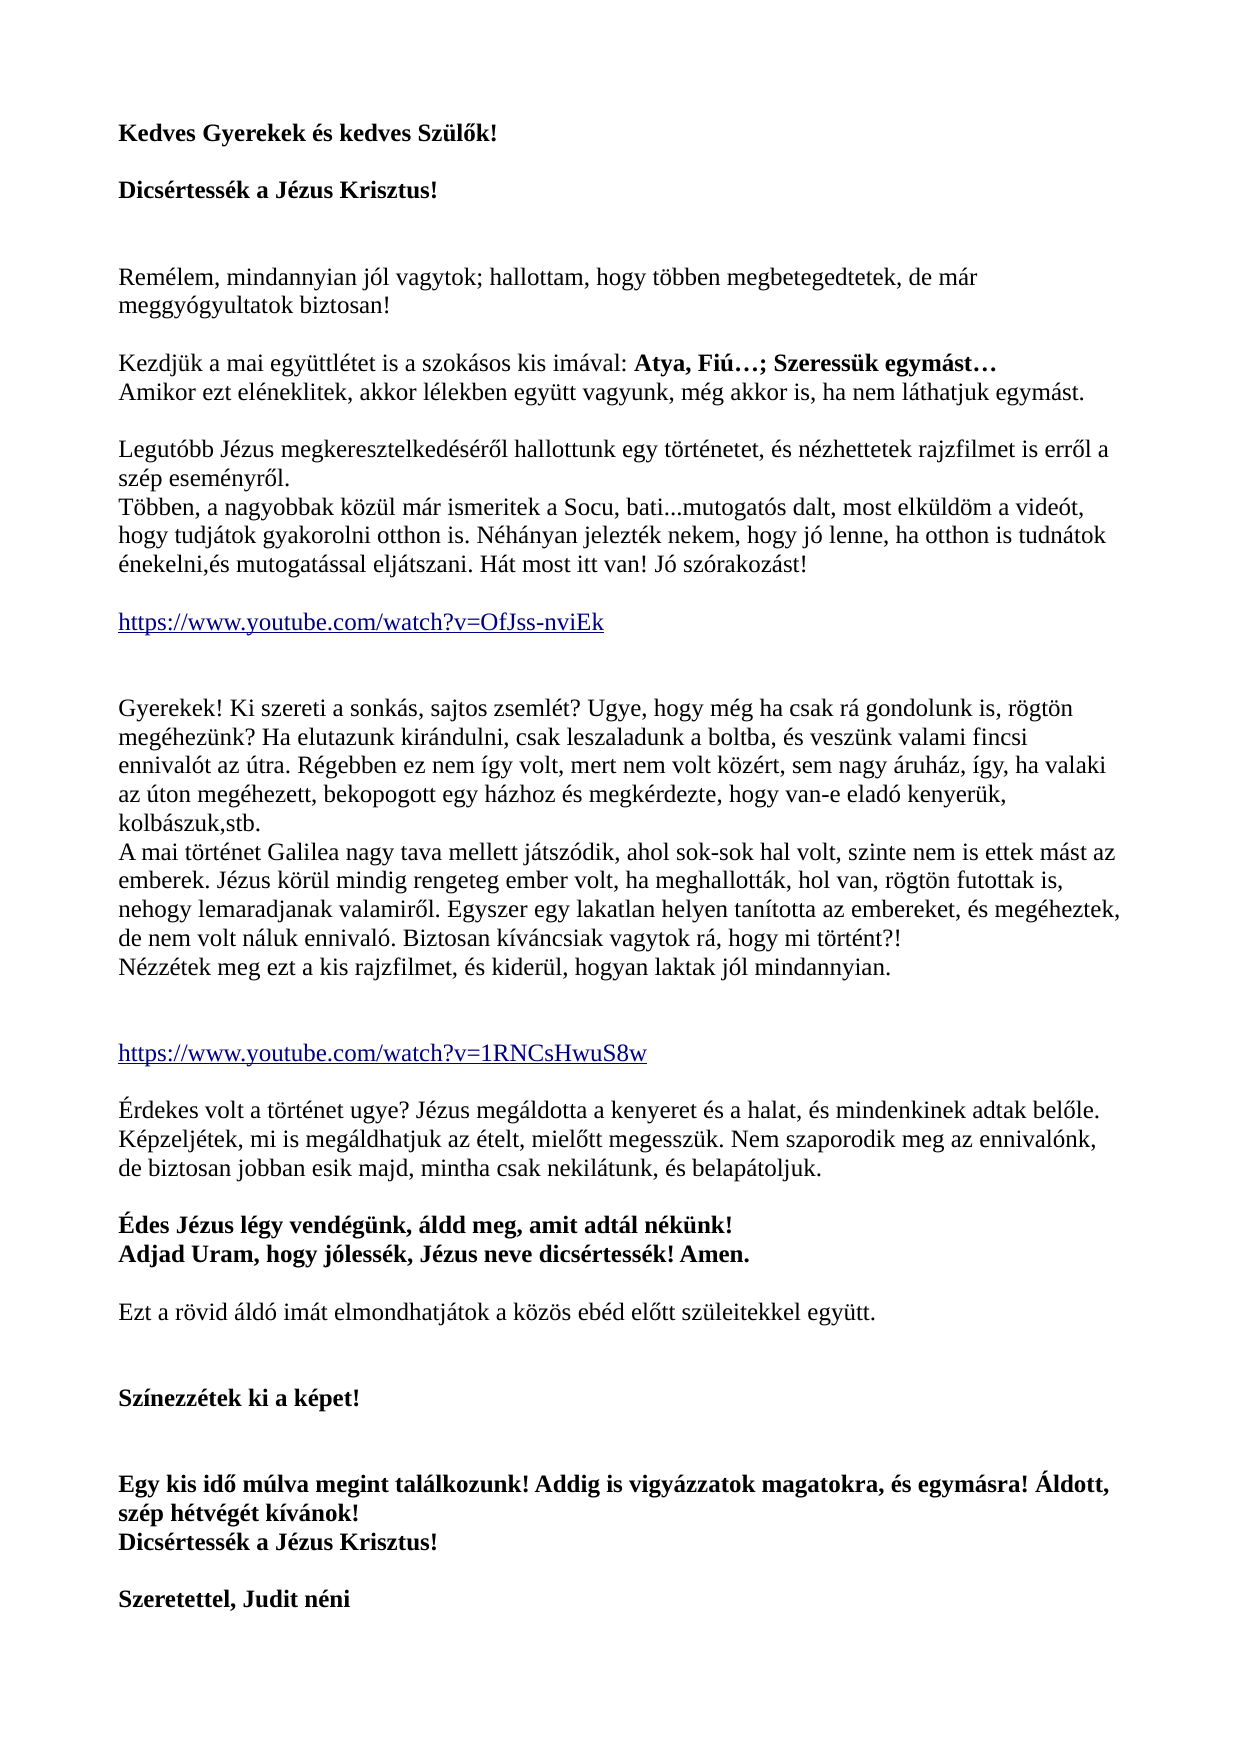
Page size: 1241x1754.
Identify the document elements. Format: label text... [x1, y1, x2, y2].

text Szeretettel, Judit néni [118, 1584, 1122, 1613]
text https://www.youtube.com/watch?v=OfJss-nviEk [118, 607, 1122, 636]
text Kedves Gyerekek és kedves Szülők! [118, 118, 1122, 147]
text Amikor ezt eléneklitek, akkor lélekben együtt vagyunk, még akkor is, ha nem láthatjuk egymást. [118, 377, 1122, 406]
text https://www.youtube.com/watch?v=1RNCsHwuS8w [118, 1038, 1122, 1067]
text Színezzétek ki a képet! [118, 1383, 1122, 1412]
text Érdekes volt a történet ugye? Jézus megáldotta a kenyeret és a halat, és mindenkinek adtak belőle. [118, 1096, 1122, 1124]
text Egy kis idő múlva megint találkozunk! Addig is vigyázzatok magatokra, és egymásra! Áldott, szép hétvégét kívánok! [118, 1469, 1122, 1527]
text Dicsértessék a Jézus Krisztus! [118, 1527, 1122, 1556]
text Kezdjük a mai együttlétet is a szokásos kis imával: Atya, Fiú…; Szeressük egymást… [118, 348, 1122, 377]
text Képzeljétek, mi is megáldhatjuk az ételt, mielőtt megesszük. Nem szaporodik meg az ennivalónk, de biztosan jobban esik majd, mintha csak nekilátunk, és belapátoljuk. [118, 1124, 1122, 1182]
text Többen, a nagyobbak közül már ismeritek a Socu, bati...mutogatós dalt, most elküldöm a videót, hogy tudjátok gyakorolni otthon is. Néhányan jelezték nekem, hogy jó lenne, ha otthon is tudnátok énekelni,és mutogatással eljátszani. Hát most itt van! Jó szórakozást! [118, 492, 1122, 578]
text Adjad Uram, hogy jólessék, Jézus neve dicsértessék! Amen. [118, 1239, 1122, 1268]
text Édes Jézus légy vendégünk, áldd meg, amit adtál nékünk! [118, 1211, 1122, 1239]
text Legutóbb Jézus megkeresztelkedéséről hallottunk egy történetet, és nézhettetek rajzfilmet is erről a szép eseményről. [118, 434, 1122, 492]
text Dicsértessék a Jézus Krisztus! [118, 176, 1122, 204]
text Remélem, mindannyian jól vagytok; hallottam, hogy többen megbetegedtetek, de már meggyógyultatok biztosan! [118, 262, 1122, 319]
text Nézzétek meg ezt a kis rajzfilmet, és kiderül, hogyan laktak jól mindannyian. [118, 952, 1122, 981]
text Gyerekek! Ki szereti a sonkás, sajtos zsemlét? Ugye, hogy még ha csak rá gondolunk is, rögtön megéhezünk? Ha elutazunk kirándulni, csak leszaladunk a boltba, és veszünk valami fincsi ennivalót az útra. Régebben ez nem így volt, mert nem volt közért, sem nagy áruház, így, ha valaki az úton megéhezett, bekopogott egy házhoz és megkérdezte, hogy van-e eladó kenyerük, kolbászuk,stb. [118, 693, 1122, 837]
text Ezt a rövid áldó imát elmondhatjátok a közös ebéd előtt szüleitekkel együtt. [118, 1297, 1122, 1326]
text A mai történet Galilea nagy tava mellett játszódik, ahol sok-sok hal volt, szinte nem is ettek mást az emberek. Jézus körül mindig rengeteg ember volt, ha meghallották, hol van, rögtön futottak is, nehogy lemaradjanak valamiről. Egyszer egy lakatlan helyen tanította az embereket, és megéheztek, de nem volt náluk ennivaló. Biztosan kíváncsiak vagytok rá, hogy mi történt?! [118, 837, 1122, 952]
